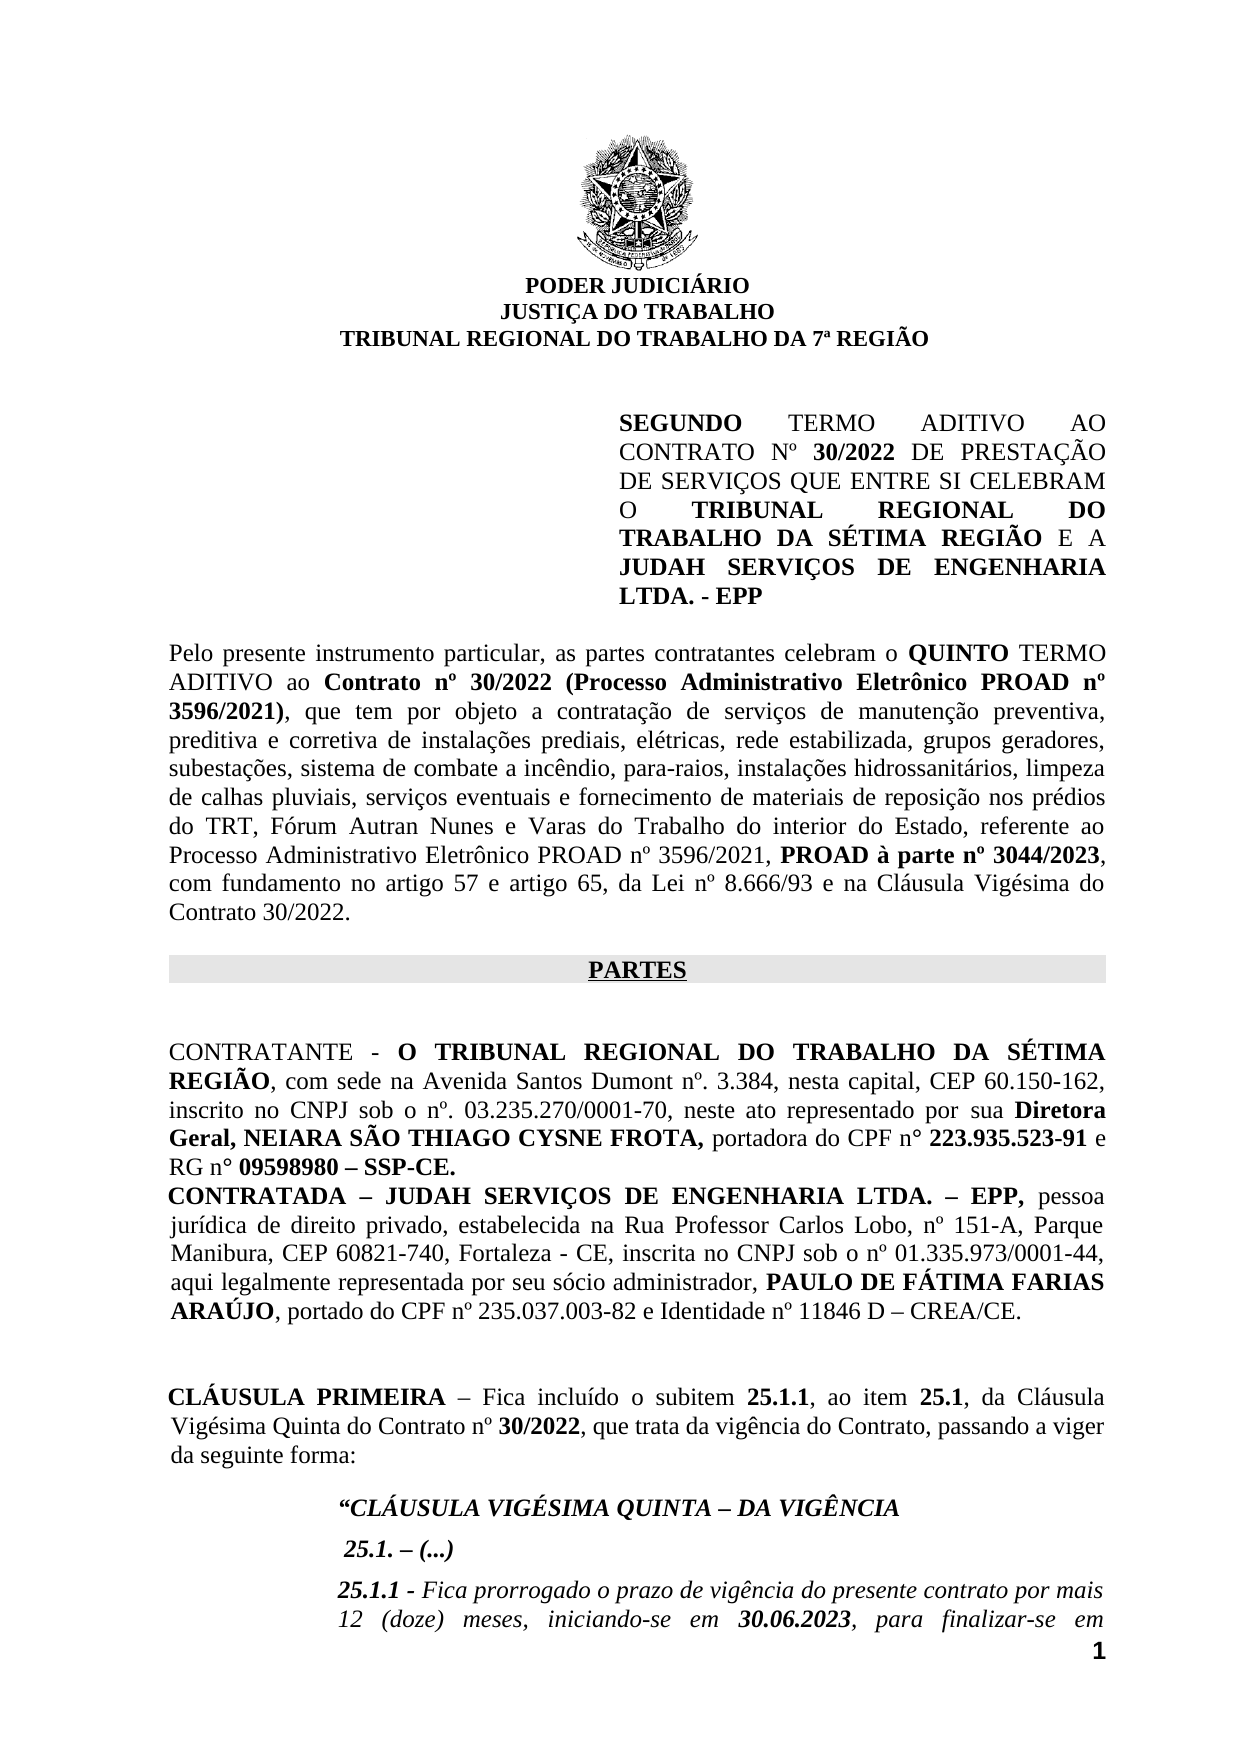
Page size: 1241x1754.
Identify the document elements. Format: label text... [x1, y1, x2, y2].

text PODER JUDICIÁRIO [169, 272, 1106, 298]
text CONTRATANTE - O TRIBUNAL REGIONAL DO TRABALHO DA SÉTIMA REGIÃO, com sede na Avenida Santos Dumont nº. 3.384, nesta capital, CEP 60.150-162, inscrito no CNPJ sob o nº. 03.235.270/0001-70, neste ato representado por sua Diretora Geral, NEIARA SÃO THIAGO CYSNE FROTA, portadora do CPF n° 223.935.523-91 e RG n° 09598980 – SSP-CE. [169, 1037, 1106, 1181]
text PARTES [169, 955, 1106, 983]
text Pelo presente instrumento particular, as partes contratantes celebram o QUINTO TERMO ADITIVO ao Contrato nº 30/2022 (Processo Administrativo Eletrônico PROAD nº 3596/2021), que tem por objeto a contratação de serviços de manutenção preventiva, preditiva e corretiva de instalações prediais, elétricas, rede estabilizada, grupos geradores, subestações, sistema de combate a incêndio, para-raios, instalações hidrossanitários, limpeza de calhas pluviais, serviços eventuais e fornecimento de materiais de reposição nos prédios do TRT, Fórum Autran Nunes e Varas do Trabalho do interior do Estado, referente ao Processo Administrativo Eletrônico PROAD nº 3596/2021, PROAD à parte nº 3044/2023, com fundamento no artigo 57 e artigo 65, da Lei nº 8.666/93 e na Cláusula Vigésima do Contrato 30/2022. [169, 638, 1106, 926]
text CONTRATADA – JUDAH SERVIÇOS DE ENGENHARIA LTDA. – EPP, pessoa jurídica de direito privado, estabelecida na Rua Professor Carlos Lobo, nº 151-A, Parque Manibura, CEP 60821-740, Fortaleza - CE, inscrita no CNPJ sob o nº 01.335.973/0001-44, aqui legalmente representada por seu sócio administrador, PAULO DE FÁTIMA FARIAS ARAÚJO, portado do CPF nº 235.037.003-82 e Identidade nº 11846 D – CREA/CE. [169, 1181, 1106, 1325]
text 25.1. – (...) [338, 1534, 1106, 1563]
subtitle TRIBUNAL REGIONAL DO TRABALHO DA 7ª REGIÃO [169, 325, 1106, 351]
text 25.1.1 - Fica prorrogado o prazo de vigência do presente contrato por mais 12 (doze) meses, iniciando-se em 30.06.2023, para finalizar-se em [338, 1575, 1106, 1633]
text JUSTIÇA DO TRABALHO [169, 298, 1106, 325]
text SEGUNDO TERMO ADITIVO AO CONTRATO Nº 30/2022 DE PRESTAÇÃO DE SERVIÇOS QUE ENTRE SI CELEBRAM O TRIBUNAL REGIONAL DO TRABALHO DA SÉTIMA REGIÃO E A JUDAH SERVIÇOS DE ENGENHARIA LTDA. - EPP [619, 408, 1106, 610]
text CLÁUSULA PRIMEIRA – Fica incluído o subitem 25.1.1, ao item 25.1, da Cláusula Vigésima Quinta do Contrato nº 30/2022, que trata da vigência do Contrato, passando a viger da seguinte forma: [169, 1382, 1106, 1468]
text “CLÁUSULA VIGÉSIMA QUINTA – DA VIGÊNCIA [337, 1493, 1106, 1521]
